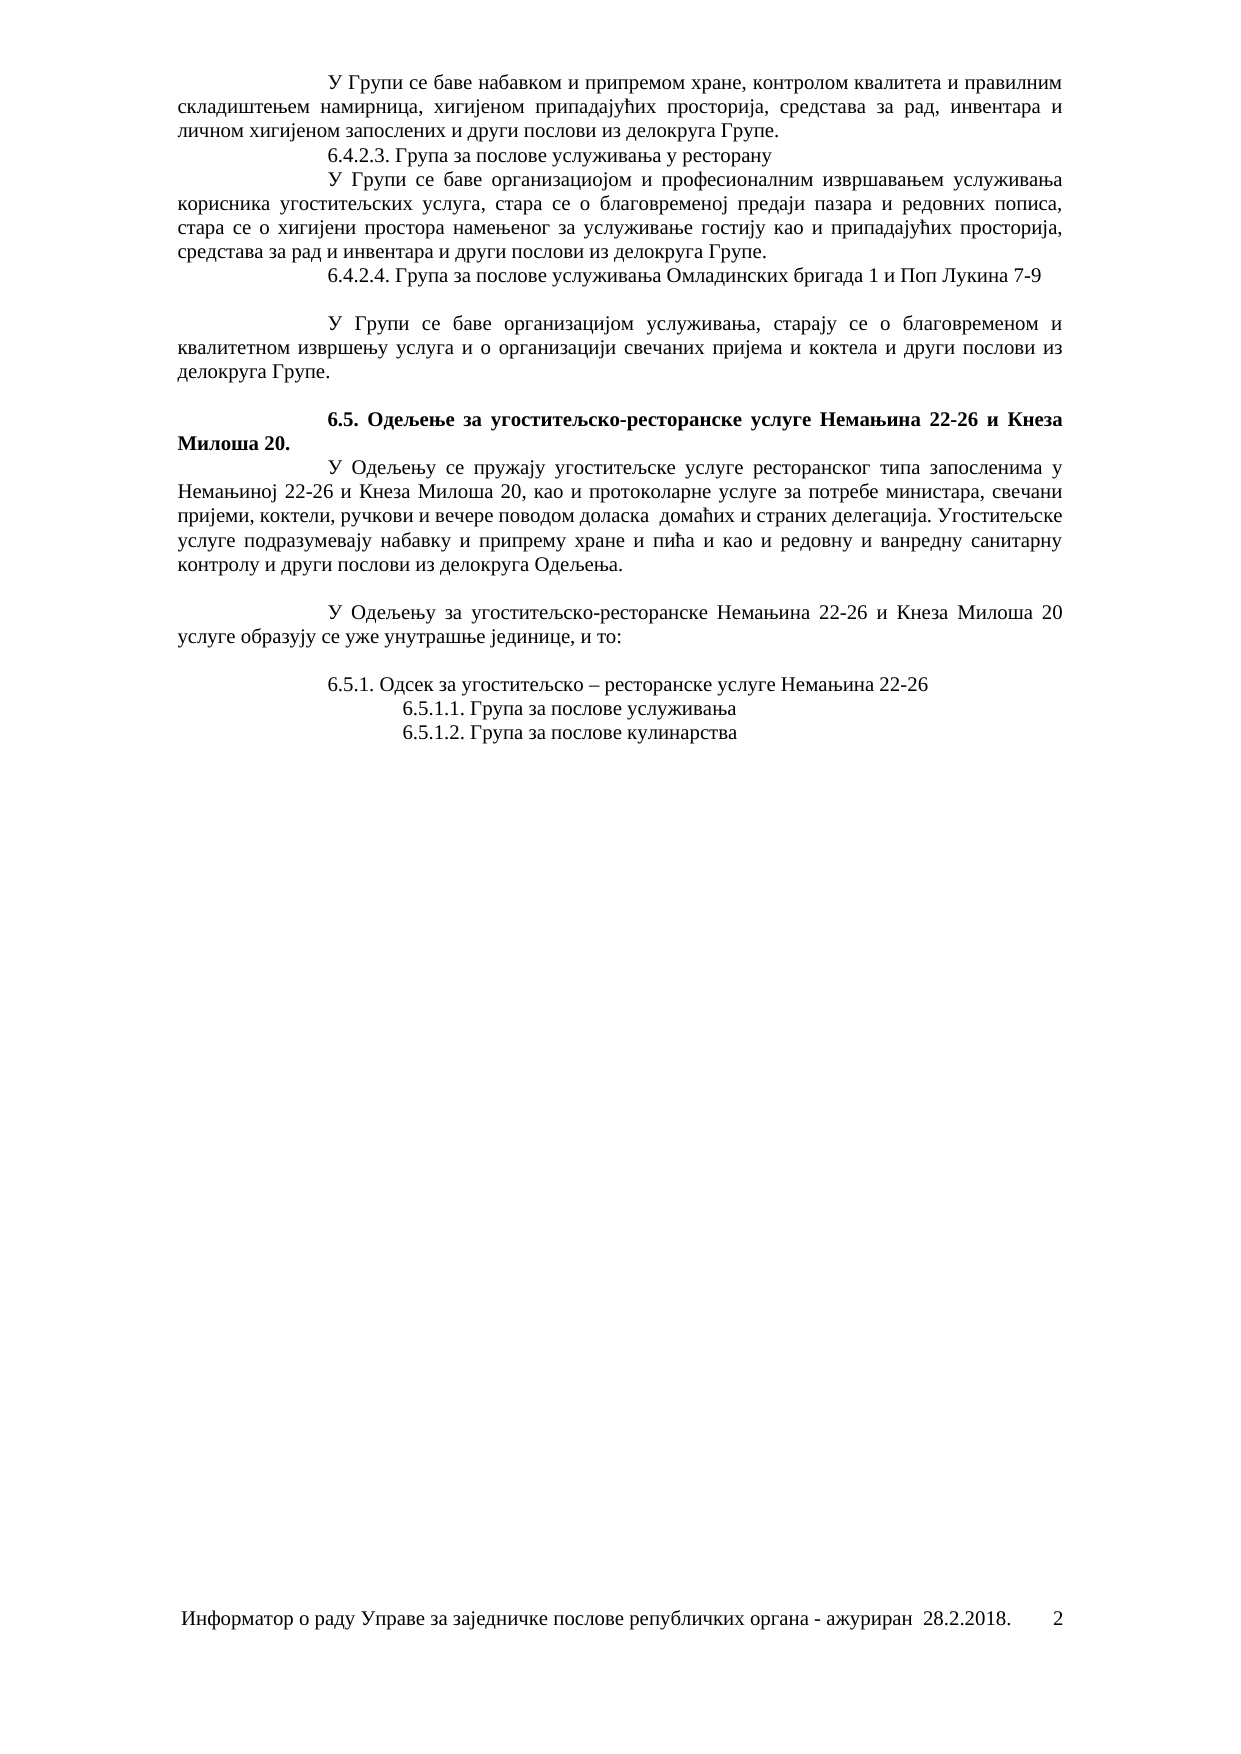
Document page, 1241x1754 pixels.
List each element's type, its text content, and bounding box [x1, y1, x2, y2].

text У Групи се баве организациојом и професионалним извршавањем услуживања корисника угоститељских услуга, стара се о благовременој предаји пазара и редовних пописа, стара се о хигијени простора намењеног за услуживање гостију као и припадајућих просторија, средстава за рад и инвентара и други послови из делокруга Групе. [177, 167, 1063, 263]
text У Групи се баве организацијом услуживања, старају се о благовременом и квалитетном извршењу услуга и о организацији свечаних пријема и коктела и други послови из делокруга Групе. [177, 311, 1063, 383]
text У Одељењу се пружају угоститељске услуге ресторанског типа запосленима у Немањиној 22-26 и Кнеза Милоша 20, као и протоколарне услуге за потребе министара, свечани пријеми, коктели, ручкови и вечере поводом доласка домаћих и страних делегација. Угоститељске услуге подразумевају набавку и припрему хране и пића и као и редовну и ванредну санитарну контролу и други послови из делокруга Одељења. [177, 455, 1063, 576]
text У Одељењу за угоститељско-ресторанске Немањина 22-26 и Кнеза Милоша 20 услуге образују се уже унутрашње јединице, и то: [177, 600, 1063, 648]
text 6.5.1.2. Група за послове кулинарства [177, 720, 1063, 744]
text 6.4.2.3. Група за послове услуживања у ресторану [177, 142, 1063, 167]
text 6.5.1. Одсек за угоститељско – ресторанске услуге Немањина 22-26 [177, 672, 1063, 696]
text 6.4.2.4. Група за послове услуживања Омладинских бригада 1 и Поп Лукина 7-9 [177, 263, 1063, 287]
text У Групи се баве набавком и припремом хране, контролом квалитета и правилним складиштењем намирница, хигијеном припадајућих просторија, средстава за рад, инвентара и личном хигијеном запослених и други послови из делокруга Групе. [177, 70, 1063, 142]
text 6.5. Одељење за угоститељско-ресторанске услуге Немањина 22-26 и Кнеза Милоша 20. [177, 407, 1063, 455]
text 6.5.1.1. Група за послове услуживања [177, 696, 1063, 720]
